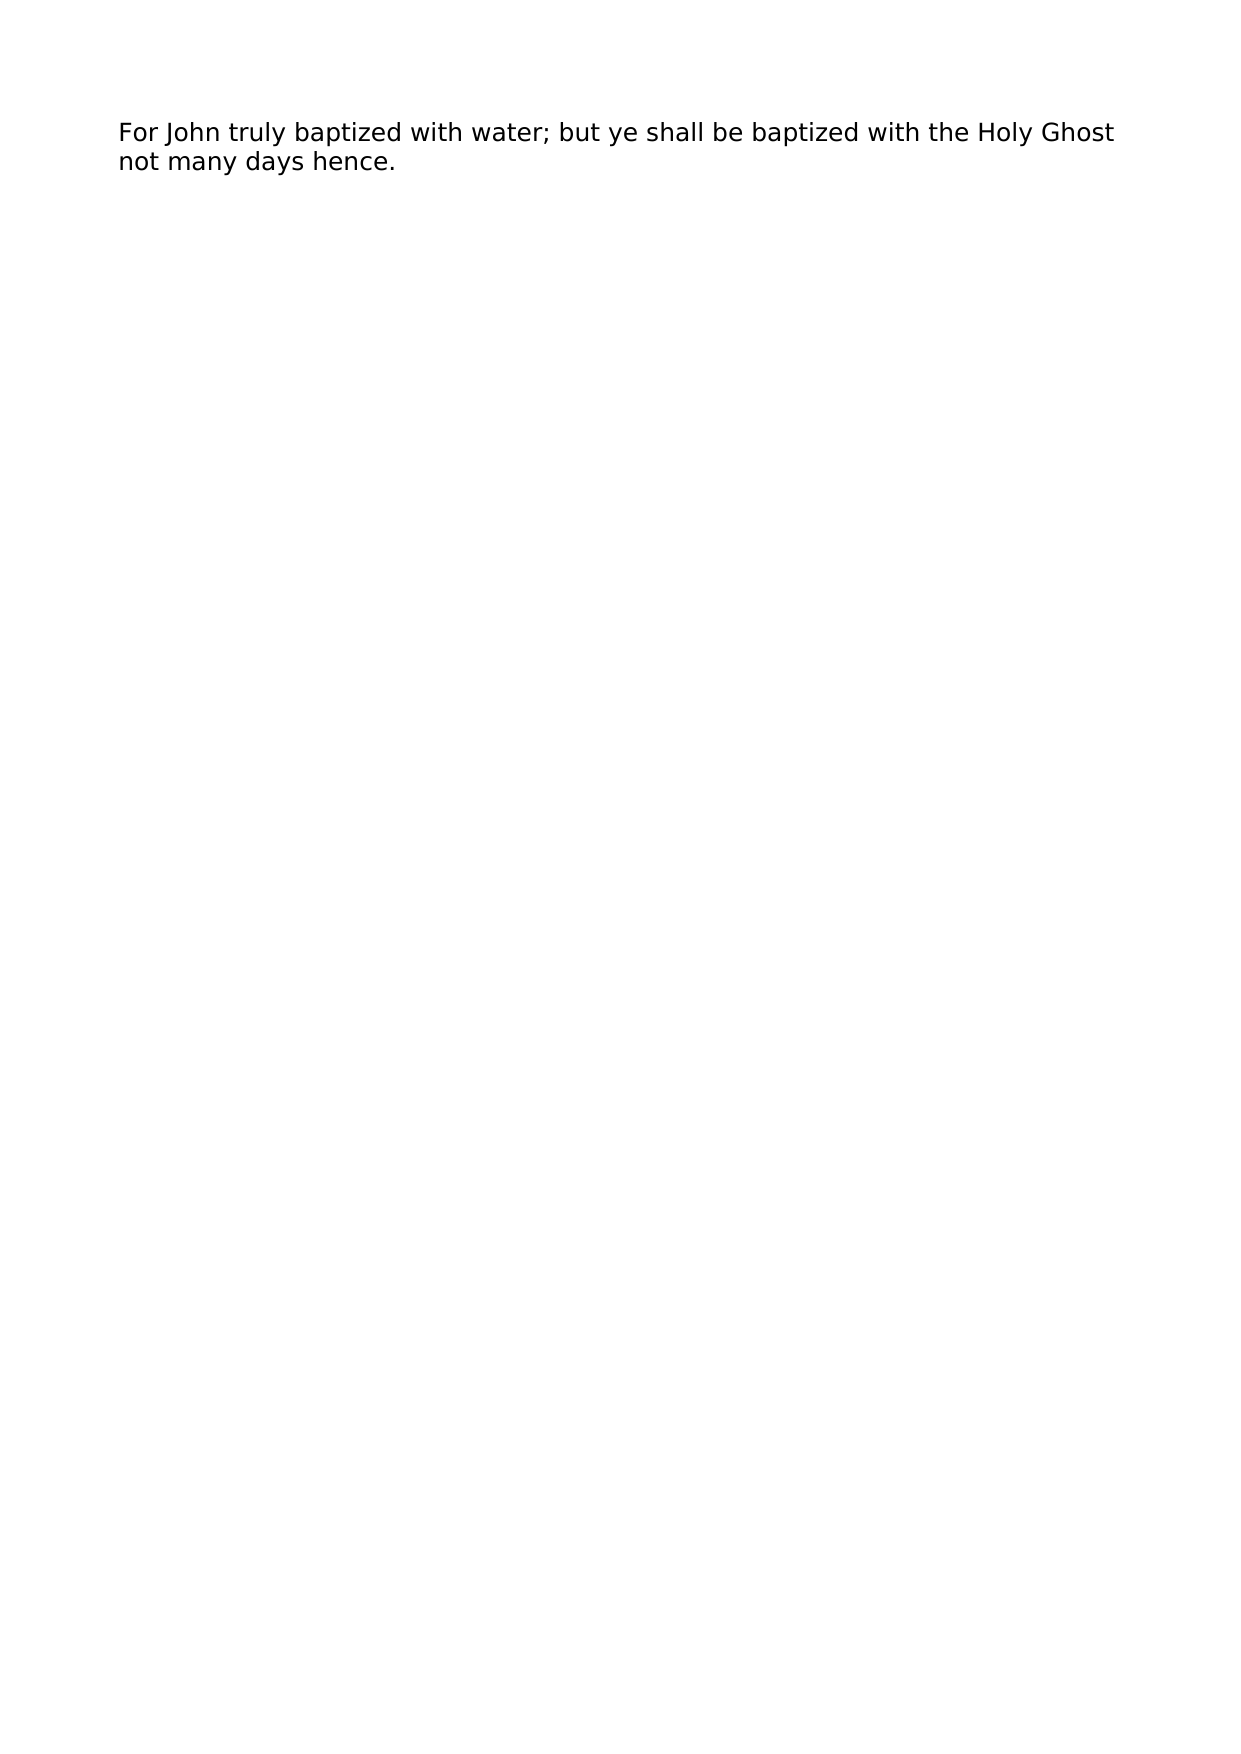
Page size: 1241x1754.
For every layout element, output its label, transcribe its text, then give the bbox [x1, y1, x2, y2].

text For John truly baptized with water; but ye shall be baptized with the Holy Ghost not many days hence. [118, 118, 1122, 176]
